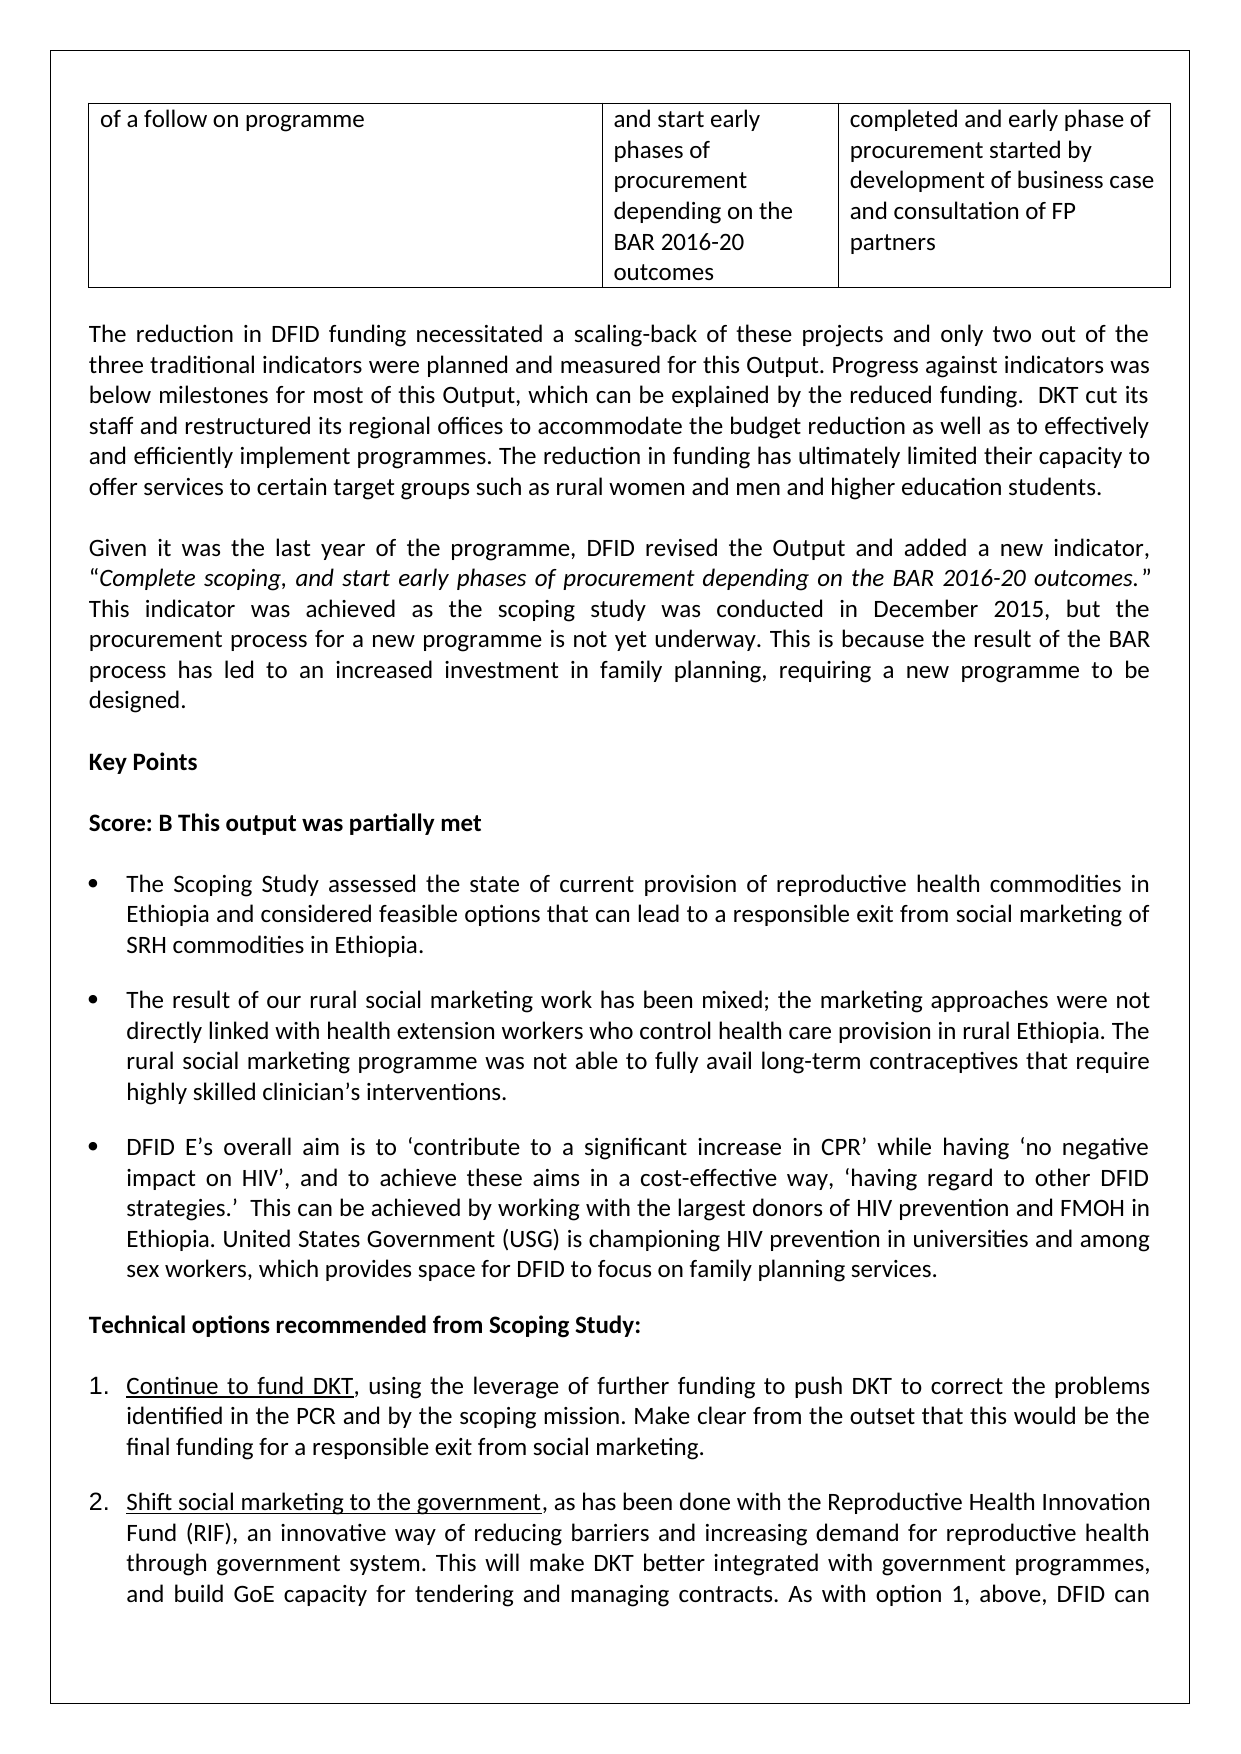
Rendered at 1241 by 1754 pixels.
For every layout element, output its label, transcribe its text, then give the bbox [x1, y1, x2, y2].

text Given it was the last year of the programme, DFID revised the Output and added a new indicator, “Complete scoping, and start early phases of procurement depending on the BAR 2016-20 outcomes.” This indicator was achieved as the scoping study was conducted in December 2015, but the procurement process for a new programme is not yet underway. This is because the result of the BAR process has led to an increased investment in family planning, requiring a new programme to be designed. [89, 532, 1152, 715]
list The Scoping Study assessed the state of current provision of reproductive health commodities in Ethiopia and considered feasible options that can lead to a responsible exit from social marketing of SRH commodities in Ethiopia. [89, 868, 1152, 959]
list Shift social marketing to the government, as has been done with the Reproductive Health Innovation Fund (RIF), an innovative way of reducing barriers and increasing demand for reproductive health through government system. This will make DKT better integrated with government programmes, and build GoE capacity for tendering and managing contracts. As with option 1, above, DFID can [89, 1487, 1152, 1609]
text Key Points [89, 746, 1152, 776]
list Continue to fund DKT, using the leverage of further funding to push DKT to correct the problems identified in the PCR and by the scoping mission. Make clear from the outset that this would be the final funding for a responsible exit from social marketing. [89, 1370, 1152, 1462]
list DFID E’s overall aim is to ‘contribute to a significant increase in CPR’ while having ‘no negative impact on HIV’, and to achieve these aims in a cost-effective way, ‘having regard to other DFID strategies.’ This can be achieved by working with the largest donors of HIV prevention and FMOH in Ethiopia. United States Government (USG) is championing HIV prevention in universities and among sex workers, which provides space for DFID to focus on family planning services. [89, 1131, 1152, 1284]
table_cell of a follow on programme [89, 104, 602, 287]
text Technical options recommended from Scoping Study: [89, 1309, 1152, 1339]
list The result of our rural social marketing work has been mixed; the marketing approaches were not directly linked with health extension workers who control health care provision in rural Ethiopia. The rural social marketing programme was not able to fully avail long-term contraceptives that require highly skilled clinician’s interventions. [89, 984, 1152, 1106]
table_cell completed and early phase of procurement started by development of business case and consultation of FP partners [839, 104, 1170, 287]
text Score: B This output was partially met [89, 807, 1152, 837]
text The reduction in DFID funding necessitated a scaling-back of these projects and only two out of the three traditional indicators were planned and measured for this Output. Progress against indicators was below milestones for most of this Output, which can be explained by the reduced funding. DKT cut its staff and restructured its regional offices to accommodate the budget reduction as well as to effectively and efficiently implement programmes. The reduction in funding has ultimately limited their capacity to offer services to certain target groups such as rural women and men and higher education students. [89, 318, 1152, 501]
table_cell and start early phases of procurement depending on the BAR 2016-20 outcomes [603, 104, 838, 287]
